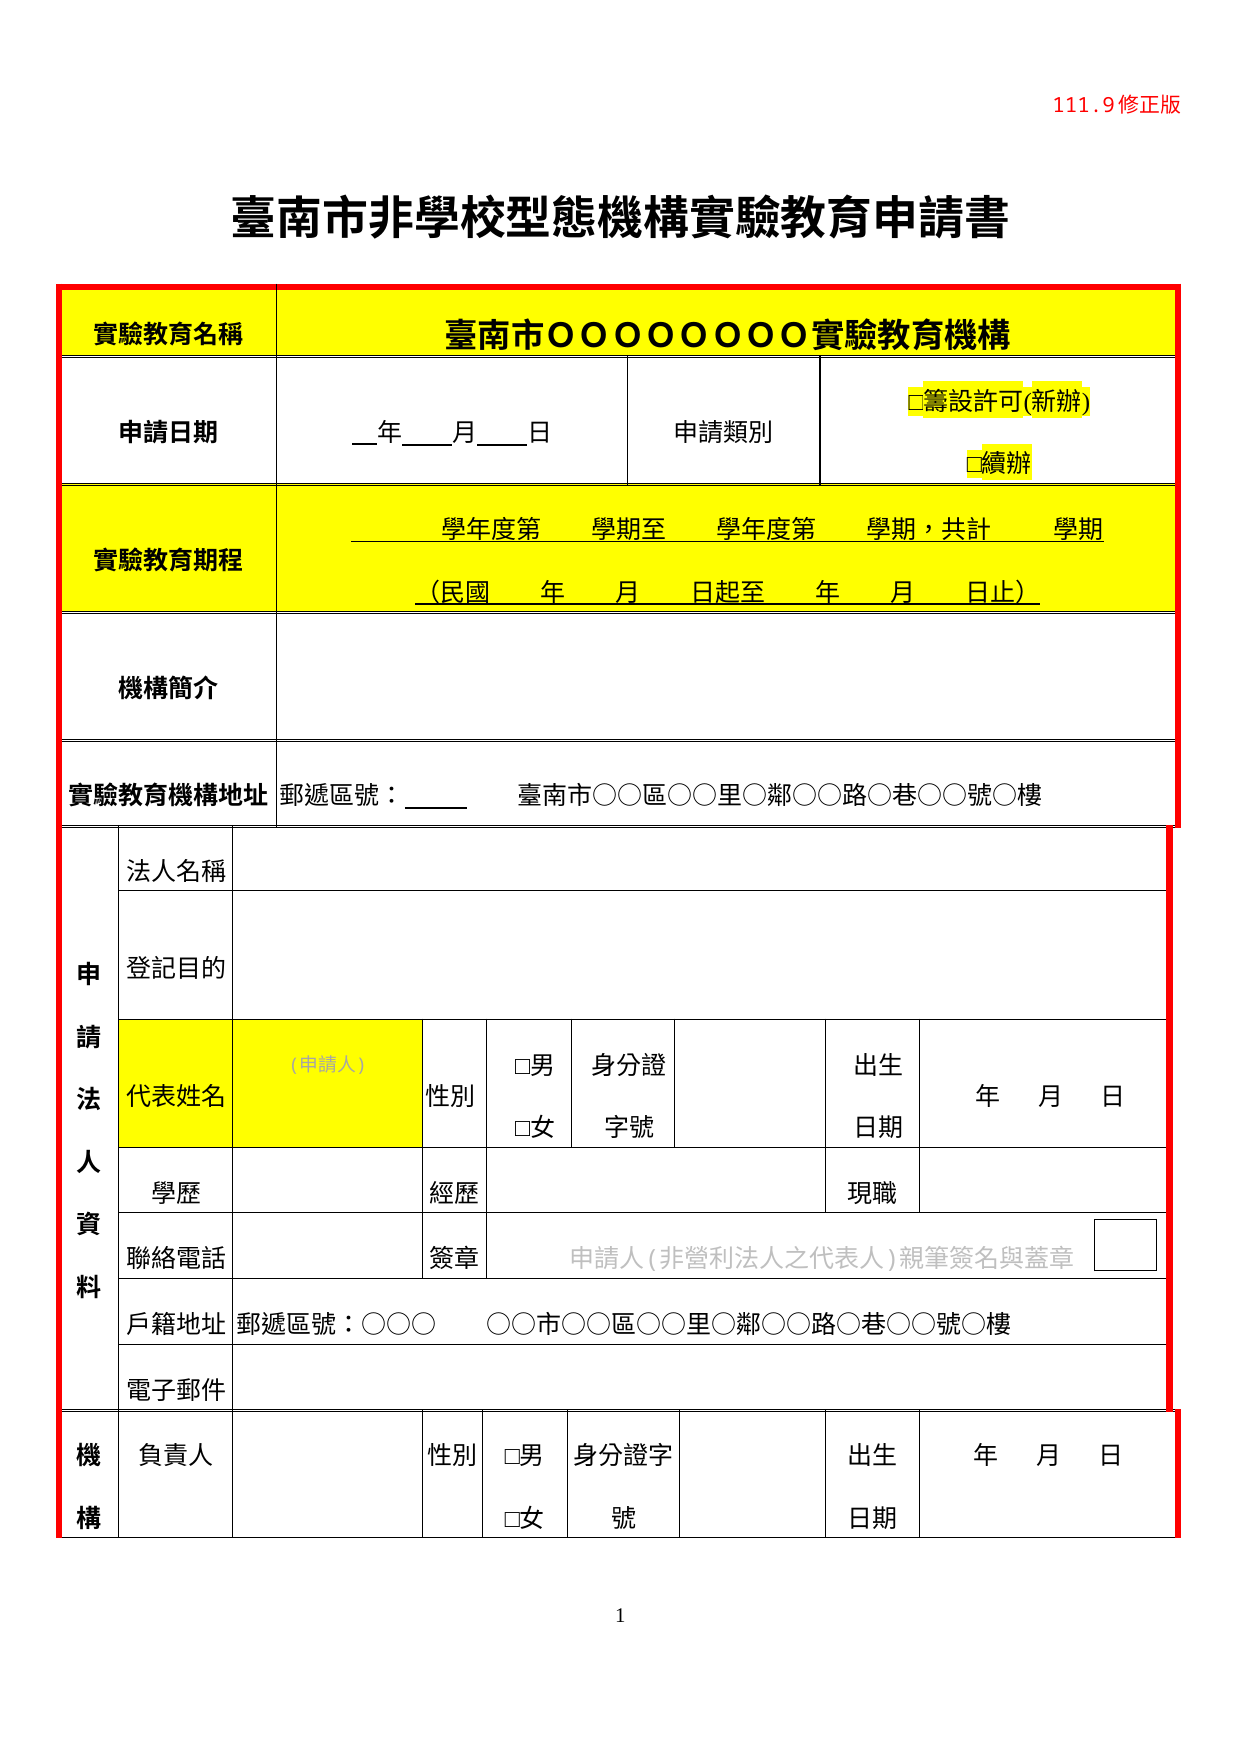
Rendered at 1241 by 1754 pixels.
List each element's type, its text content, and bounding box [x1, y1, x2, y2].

text 臺南市非學校型態機構實驗教育申請書 [59, 142, 1181, 267]
table_cell 學歷 [119, 1148, 232, 1212]
table_cell [233, 1345, 1166, 1409]
table_cell 年 月 日 [277, 358, 627, 483]
table_cell 郵遞區號：○○○ ○○市○○區○○里○鄰○○路○巷○○號○樓 [233, 1279, 1166, 1343]
table_cell □籌設許可(新辦) □續辦 [821, 358, 1175, 483]
table_cell [233, 1213, 422, 1278]
table_cell 戶籍地址 [119, 1279, 232, 1343]
table_cell [277, 614, 1175, 739]
table_header 實驗教育名稱 [62, 290, 276, 355]
table_cell 現職 [826, 1148, 919, 1212]
table_cell 出生 日期 [826, 1020, 919, 1147]
table_cell 申請日期 [62, 358, 276, 483]
table_cell 法人名稱 [119, 828, 232, 890]
table_cell 身分證字號 [568, 1412, 679, 1537]
table_cell □男 □女 [483, 1412, 567, 1537]
table_cell [233, 1148, 422, 1212]
table_cell (申請人) [233, 1020, 422, 1147]
table_cell [487, 1148, 825, 1212]
table_cell 身分證 字號 [572, 1020, 674, 1147]
table_cell 實驗教育機構地址 [62, 742, 276, 825]
table_cell [680, 1412, 825, 1537]
table_cell 郵遞區號： 臺南市○○區○○里○鄰○○路○巷○○號○樓 [277, 742, 1175, 825]
table_cell 負責人 [119, 1412, 232, 1537]
table_cell 申請類別 [628, 358, 819, 483]
table_cell 登記目的 [119, 891, 232, 1018]
table_cell 申請人(非營利法人之代表人)親筆簽名與蓋章 [487, 1213, 1166, 1278]
table_cell [675, 1020, 825, 1147]
table_cell 簽章 [423, 1213, 486, 1278]
table_cell 聯絡電話 [119, 1213, 232, 1278]
table_cell 性別 [423, 1020, 486, 1147]
table_cell [1173, 1278, 1178, 1343]
table_cell □男 □女 [487, 1020, 571, 1147]
table_cell [920, 1148, 1166, 1212]
table_header 臺南市ＯＯＯＯＯＯＯＯ實驗教育機構 [277, 290, 1175, 355]
table_cell 機 構 [62, 1412, 118, 1537]
table_cell [1173, 890, 1178, 1018]
table_cell [1173, 828, 1178, 890]
table_cell 性別 [423, 1412, 482, 1537]
table_cell 年 月 日 [920, 1412, 1175, 1537]
table_cell 電子郵件 [119, 1345, 232, 1409]
table_cell 代表姓名 [119, 1020, 232, 1147]
table_cell 年 月 日 [920, 1020, 1166, 1147]
table_cell 出生 日期 [826, 1412, 919, 1537]
table_cell 經歷 [423, 1148, 486, 1212]
table_cell [233, 1412, 422, 1537]
table_cell [233, 828, 1166, 890]
table_cell [1173, 1147, 1178, 1212]
table_cell 申 請 法 人 資 料 [62, 828, 118, 1409]
table_cell 實驗教育期程 [62, 486, 276, 611]
table_cell [233, 891, 1166, 1018]
table_cell 學年度第 學期至 學年度第 學期，共計 學期 （民國 年 月 日起至 年 月 日止） [277, 486, 1175, 611]
table_cell [1173, 1344, 1178, 1409]
table_cell 機構簡介 [62, 614, 276, 739]
table_cell [1173, 1212, 1178, 1278]
table_cell [1173, 1019, 1178, 1147]
